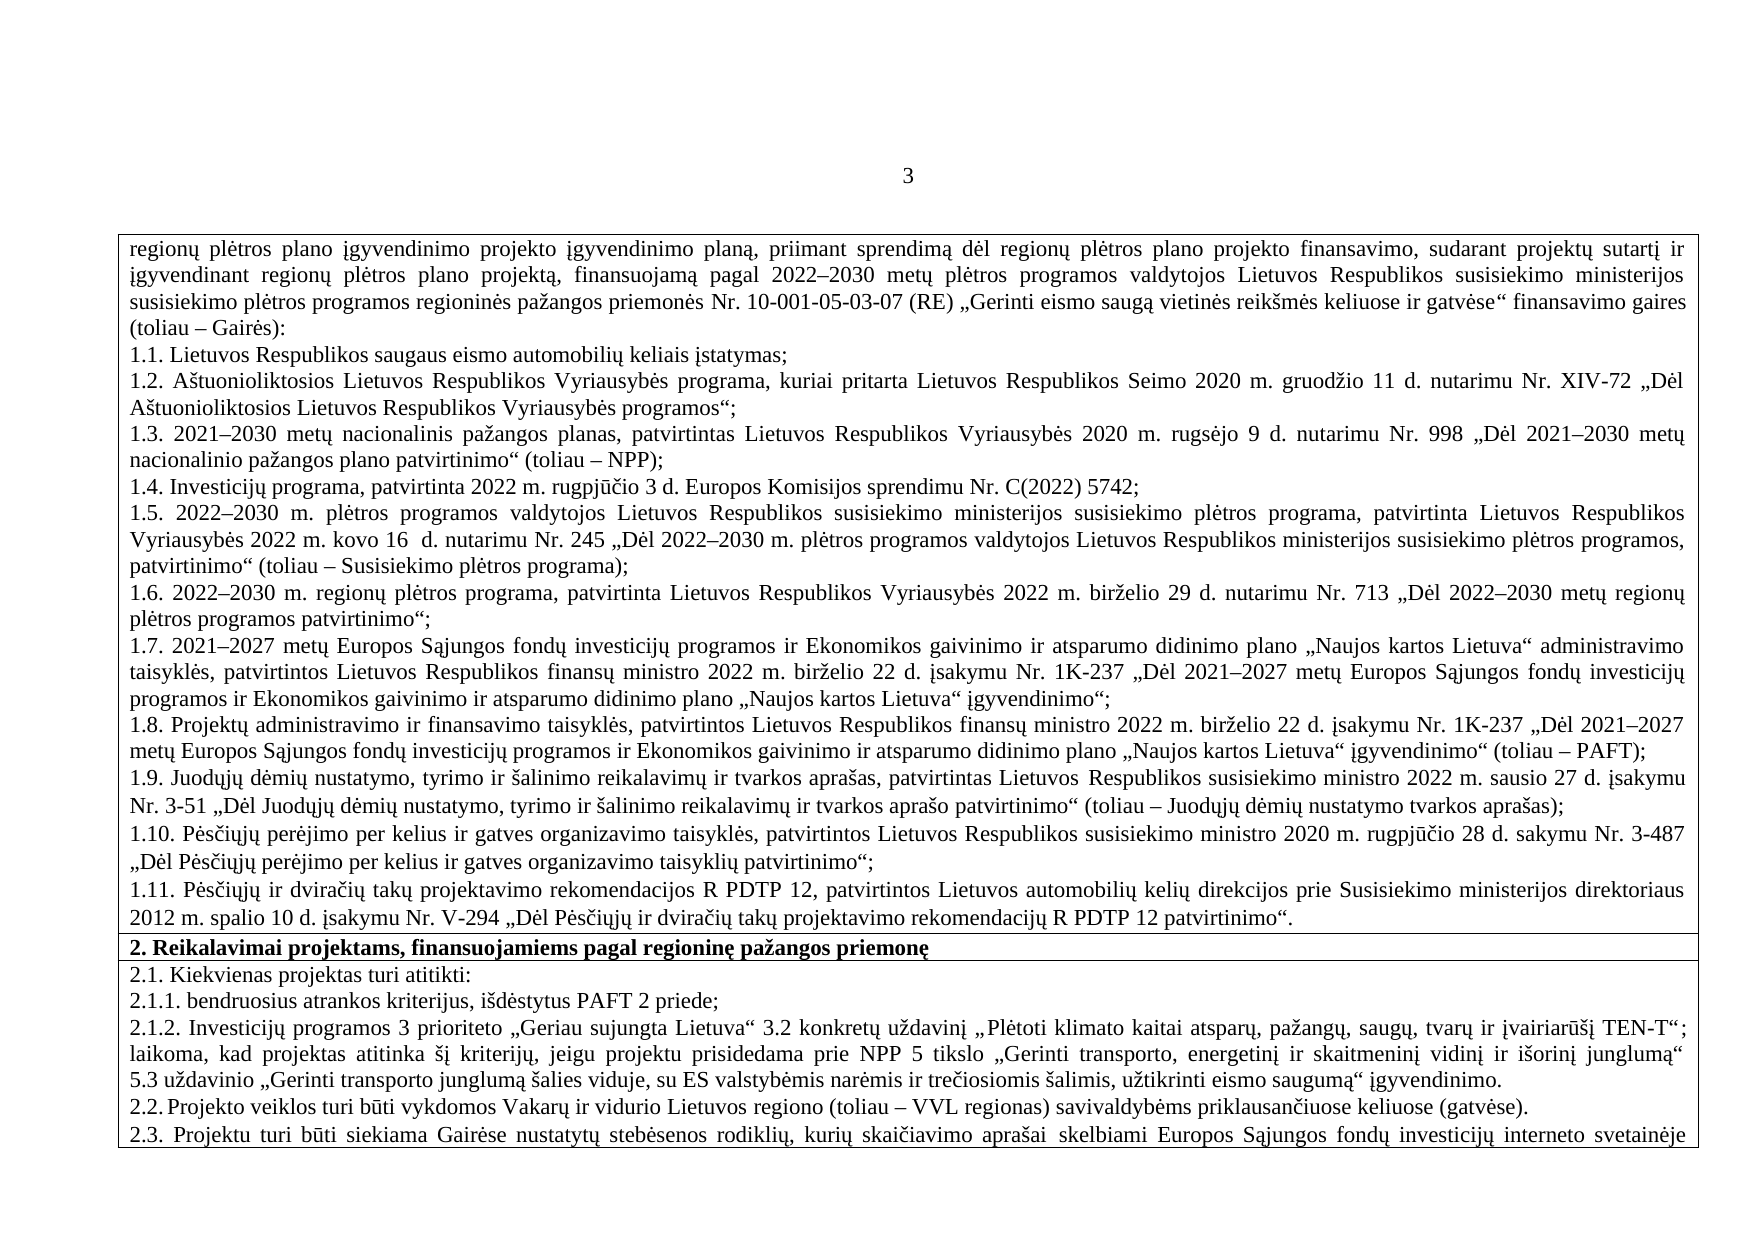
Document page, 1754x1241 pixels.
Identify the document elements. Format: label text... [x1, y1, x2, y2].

table_cell 2.1. Kiekvienas projektas turi atitikti: 2.1.1. bendruosius atrankos kriterijus, išdėstytus PAFT 2 priede; 2.1.2. Investicijų programos 3 prioriteto „Geriau sujungta Lietuva“ 3.2 konkretų uždavinį „Plėtoti klimato kaitai atsparų, pažangų, saugų, tvarų ir įvairiarūšį TEN-T“; laikoma, kad projektas atitinka šį kriterijų, jeigu projektu prisidedama prie NPP 5 tikslo „Gerinti transporto, energetinį ir skaitmeninį vidinį ir išorinį junglumą“ 5.3 uždavinio „Gerinti transporto junglumą šalies viduje, su ES valstybėmis narėmis ir trečiosiomis šalimis, užtikrinti eismo saugumą“ įgyvendinimo. 2.2. Projekto veiklos turi būti vykdomos Vakarų ir vidurio Lietuvos regiono (toliau – VVL regionas) savivaldybėms priklausančiuose keliuose (gatvėse). 2.3. Projektu turi būti siekiama Gairėse nustatytų stebėsenos rodiklių, kurių skaičiavimo aprašai skelbiami Europos Sąjungos fondų investicijų interneto svetainėje [119, 961, 1698, 1147]
table_cell regionų plėtros plano įgyvendinimo projekto įgyvendinimo planą, priimant sprendimą dėl regionų plėtros plano projekto finansavimo, sudarant projektų sutartį ir įgyvendinant regionų plėtros plano projektą, finansuojamą pagal 2022–2030 metų plėtros programos valdytojos Lietuvos Respublikos susisiekimo ministerijos susisiekimo plėtros programos regioninės pažangos priemonės Nr. 10-001-05-03-07 (RE) „Gerinti eismo saugą vietinės reikšmės keliuose ir gatvėse“ finansavimo gaires (toliau – Gairės): 1.1. Lietuvos Respublikos saugaus eismo automobilių keliais įstatymas; 1.2. Aštuonioliktosios Lietuvos Respublikos Vyriausybės programa, kuriai pritarta Lietuvos Respublikos Seimo 2020 m. gruodžio 11 d. nutarimu Nr. XIV-72 „Dėl Aštuonioliktosios Lietuvos Respublikos Vyriausybės programos“; 1.3. 2021–2030 metų nacionalinis pažangos planas, patvirtintas Lietuvos Respublikos Vyriausybės 2020 m. rugsėjo 9 d. nutarimu Nr. 998 „Dėl 2021–2030 metų nacionalinio pažangos plano patvirtinimo“ (toliau – NPP); 1.4. Investicijų programa, patvirtinta 2022 m. rugpjūčio 3 d. Europos Komisijos sprendimu Nr. C(2022) 5742; 1.5. 2022–2030 m. plėtros programos valdytojos Lietuvos Respublikos susisiekimo ministerijos susisiekimo plėtros programa, patvirtinta Lietuvos Respublikos Vyriausybės 2022 m. kovo 16 d. nutarimu Nr. 245 „Dėl 2022–2030 m. plėtros programos valdytojos Lietuvos Respublikos ministerijos susisiekimo plėtros programos, patvirtinimo“ (toliau – Susisiekimo plėtros programa); 1.6. 2022–2030 m. regionų plėtros programa, patvirtinta Lietuvos Respublikos Vyriausybės 2022 m. birželio 29 d. nutarimu Nr. 713 „Dėl 2022–2030 metų regionų plėtros programos patvirtinimo“; 1.7. 2021–2027 metų Europos Sąjungos fondų investicijų programos ir Ekonomikos gaivinimo ir atsparumo didinimo plano „Naujos kartos Lietuva“ administravimo taisyklės, patvirtintos Lietuvos Respublikos finansų ministro 2022 m. birželio 22 d. įsakymu Nr. 1K-237 „Dėl 2021–2027 metų Europos Sąjungos fondų investicijų programos ir Ekonomikos gaivinimo ir atsparumo didinimo plano „Naujos kartos Lietuva“ įgyvendinimo“; 1.8. Projektų administravimo ir finansavimo taisyklės, patvirtintos Lietuvos Respublikos finansų ministro 2022 m. birželio 22 d. įsakymu Nr. 1K-237 „Dėl 2021–2027 metų Europos Sąjungos fondų investicijų programos ir Ekonomikos gaivinimo ir atsparumo didinimo plano „Naujos kartos Lietuva“ įgyvendinimo“ (toliau – PAFT); 1.9. Juodųjų dėmių nustatymo, tyrimo ir šalinimo reikalavimų ir tvarkos aprašas, patvirtintas Lietuvos Respublikos susisiekimo ministro 2022 m. sausio 27 d. įsakymu Nr. 3-51 „Dėl Juodųjų dėmių nustatymo, tyrimo ir šalinimo reikalavimų ir tvarkos aprašo patvirtinimo“ (toliau – Juodųjų dėmių nustatymo tvarkos aprašas); 1.10. Pėsčiųjų perėjimo per kelius ir gatves organizavimo taisyklės, patvirtintos Lietuvos Respublikos susisiekimo ministro 2020 m. rugpjūčio 28 d. sakymu Nr. 3-487 „Dėl Pėsčiųjų perėjimo per kelius ir gatves organizavimo taisyklių patvirtinimo“; 1.11. Pėsčiųjų ir dviračių takų projektavimo rekomendacijos R PDTP 12, patvirtintos Lietuvos automobilių kelių direkcijos prie Susisiekimo ministerijos direktoriaus 2012 m. spalio 10 d. įsakymu Nr. V-294 „Dėl Pėsčiųjų ir dviračių takų projektavimo rekomendacijų R PDTP 12 patvirtinimo“. [119, 235, 1698, 933]
table_cell 2. Reikalavimai projektams, finansuojamiems pagal regioninę pažangos priemonę [119, 934, 1698, 960]
